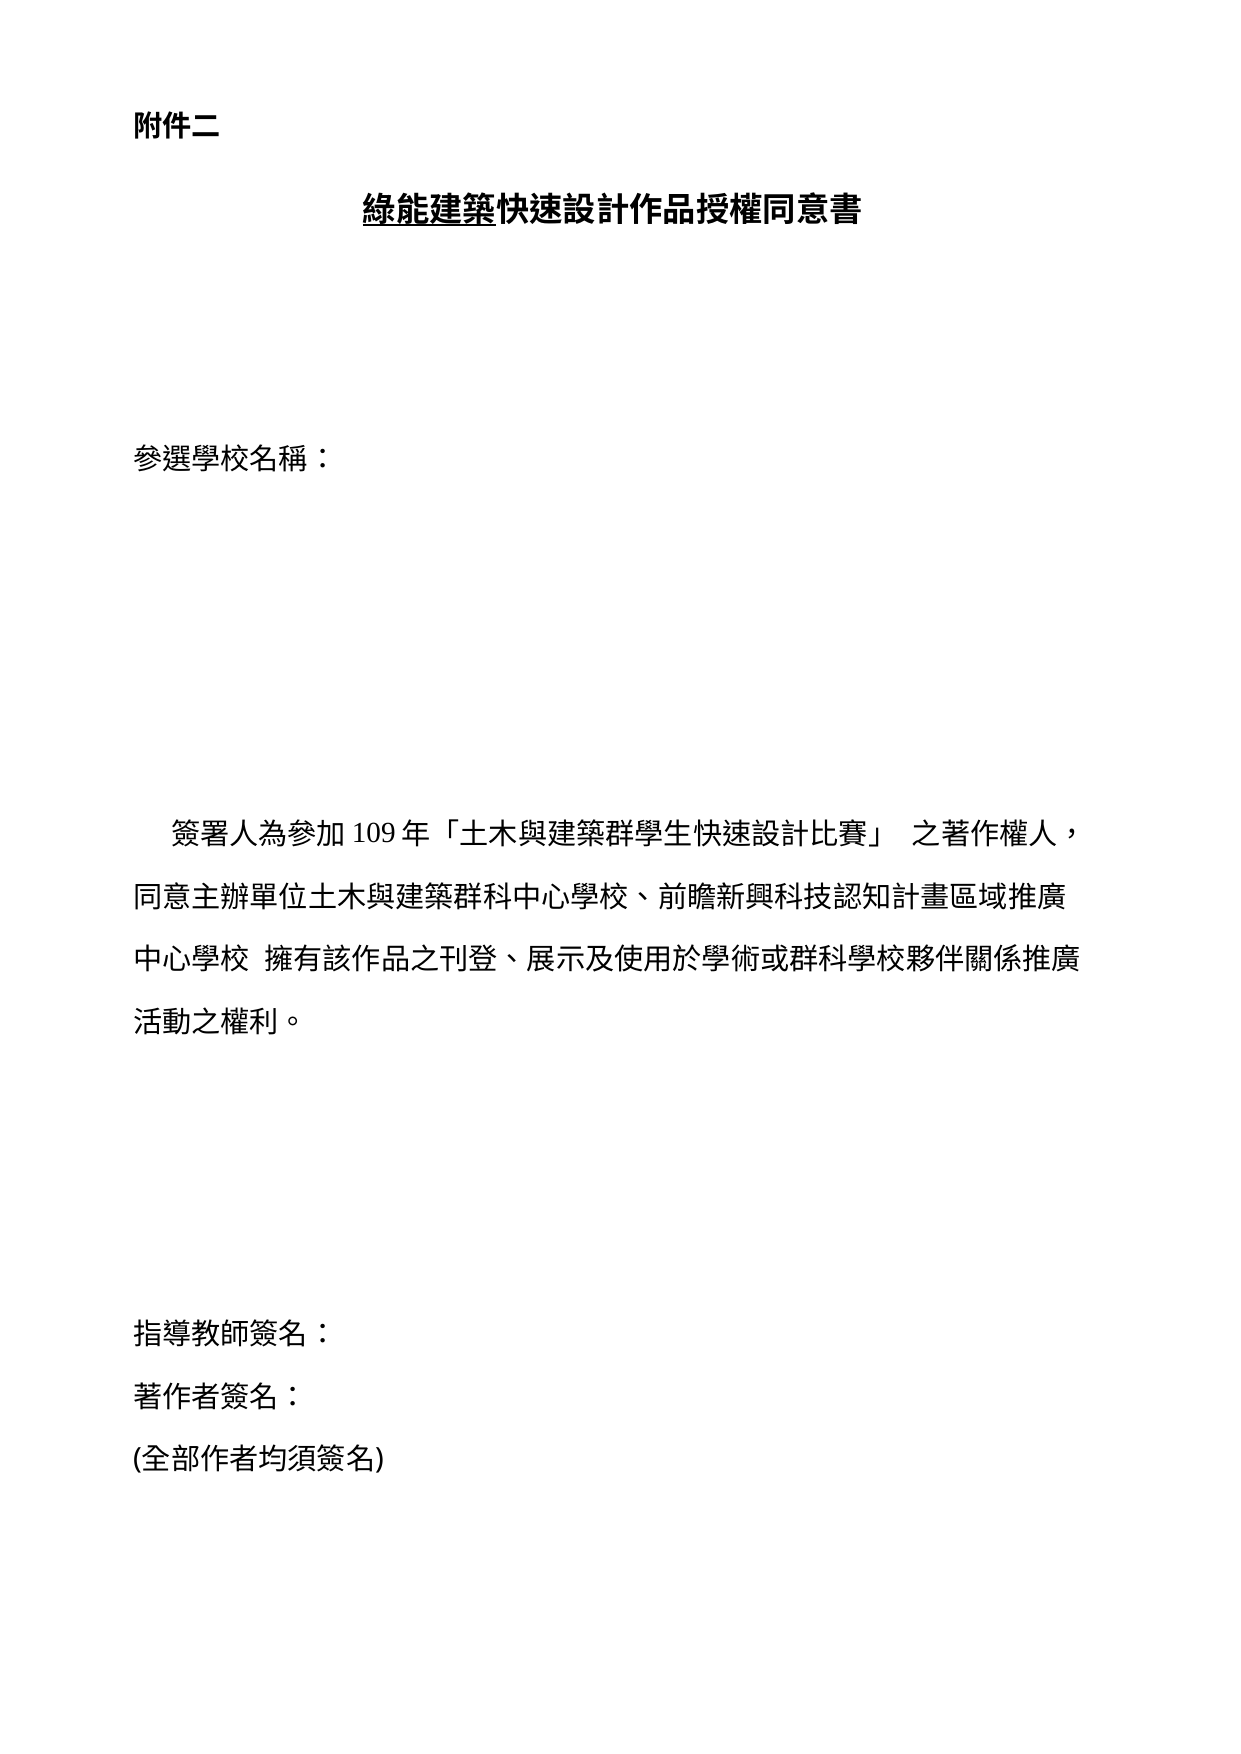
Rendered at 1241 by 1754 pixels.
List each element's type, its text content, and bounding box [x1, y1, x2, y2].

text 參選學校名稱： [133, 415, 1092, 478]
text 附件二 [133, 103, 1092, 145]
text 綠能建築快速設計作品授權同意書 [133, 165, 1092, 228]
text (全部作者均須簽名) [133, 1415, 1092, 1478]
text 著作者簽名： [133, 1353, 1092, 1415]
text 簽署人為參加109年「土木與建築群學生快速設計比賽」 之著作權人，同意主辦單位土木與建築群科中心學校、前瞻新興科技認知計畫區域推廣中心學校 擁有該作品之刊登、展示及使用於學術或群科學校夥伴關係推廣活動之權利。 [133, 790, 1092, 1040]
text 指導教師簽名： [133, 1290, 1092, 1353]
